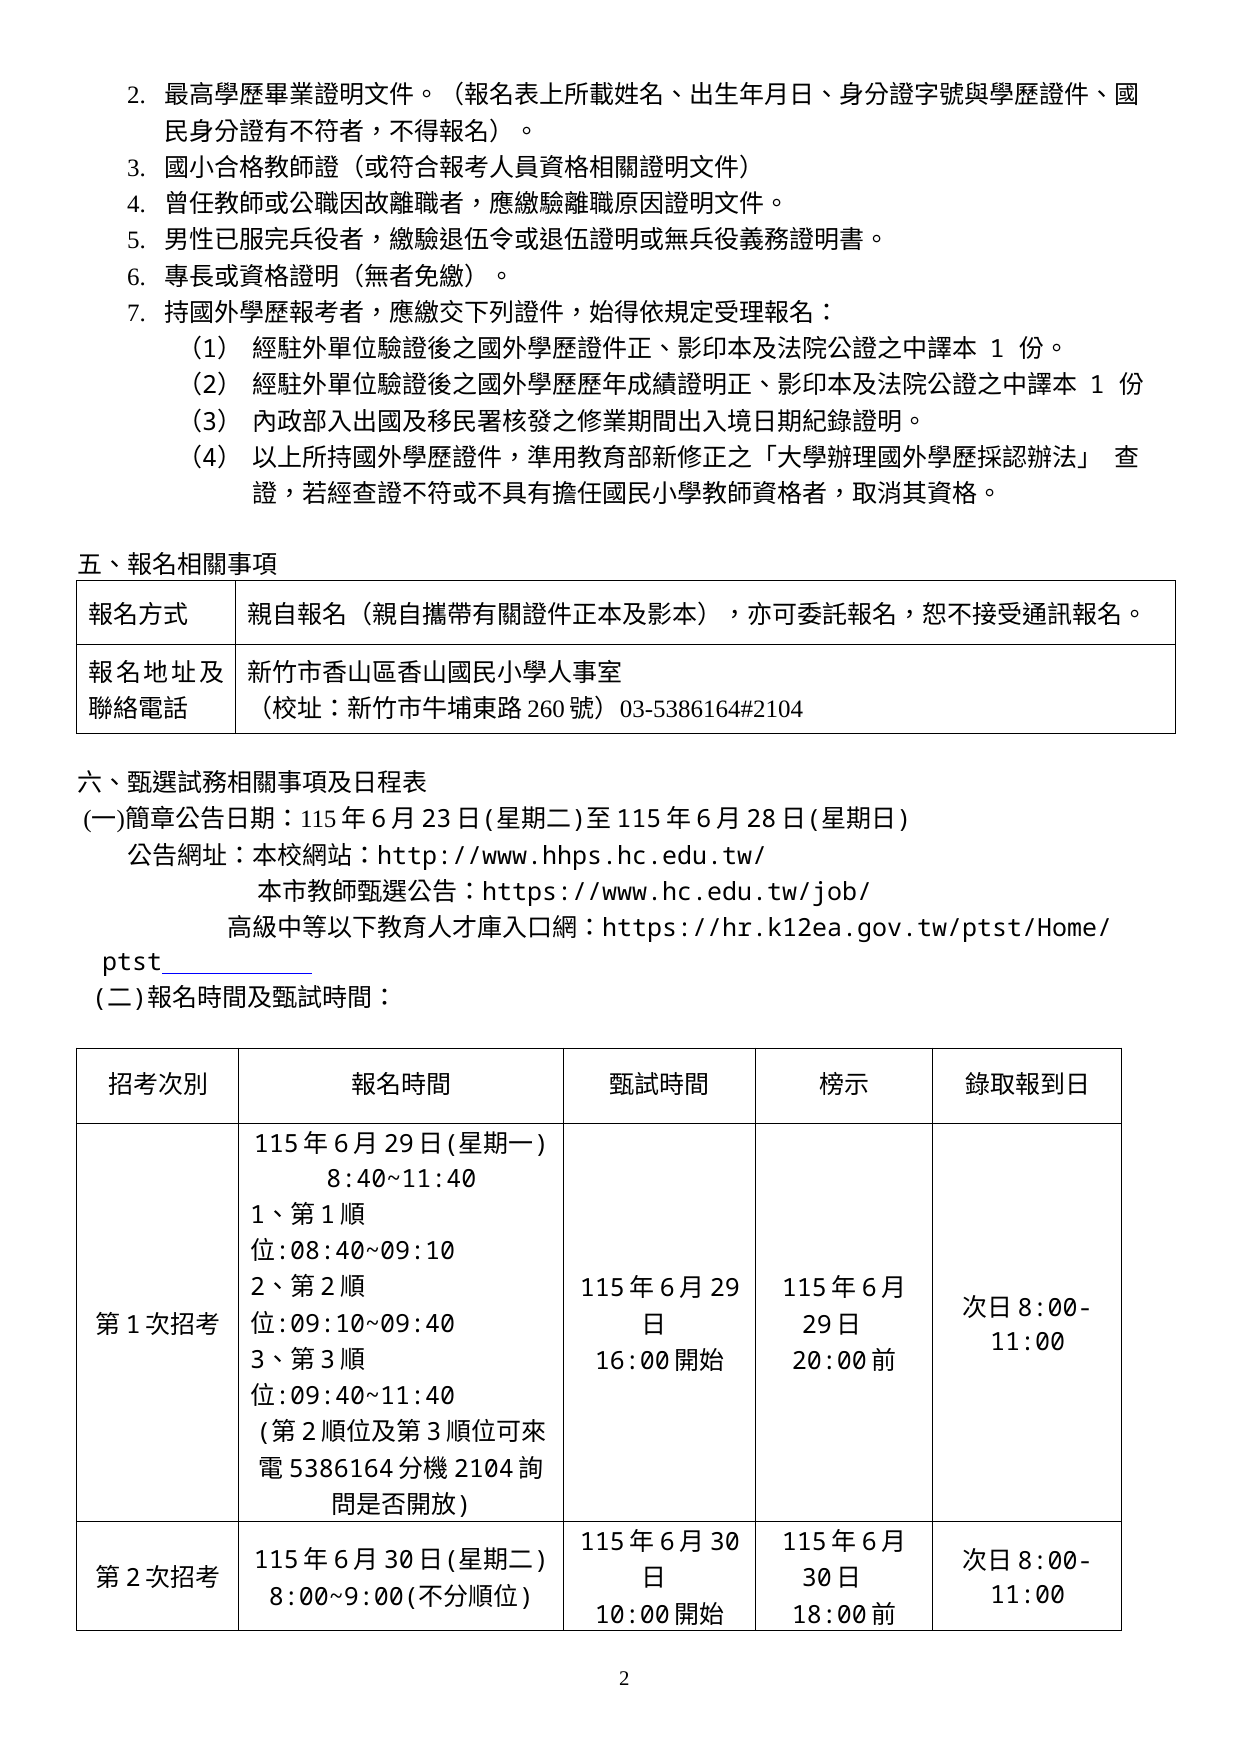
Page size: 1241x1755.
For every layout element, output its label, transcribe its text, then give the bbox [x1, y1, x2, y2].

table_cell 次日8:00-11:00 [933, 1124, 1121, 1521]
list 國小合格教師證（或符合報考人員資格相關證明文件） [127, 147, 1163, 184]
list 專長或資格證明（無者免繳）。 [127, 256, 1163, 292]
table_cell 第1次招考 [77, 1124, 238, 1521]
text 六、甄選試務相關事項及日程表 [77, 763, 1163, 799]
text 五、報名相關事項 [77, 544, 1163, 580]
table_header 甄試時間 [564, 1049, 755, 1123]
table_header 榜示 [756, 1049, 932, 1123]
list 經駐外單位驗證後之國外學歷歷年成績證明正、影印本及法院公證之中譯本 1 份 [177, 365, 1163, 401]
list 持國外學歷報考者，應繳交下列證件，始得依規定受理報名： [127, 292, 1163, 329]
text (二)報名時間及甄試時間： [77, 978, 1163, 1014]
table_header 報名方式 [77, 581, 235, 644]
table_cell 115年6月30日 18:00前 [756, 1522, 932, 1630]
table_cell 第2次招考 [77, 1522, 238, 1630]
text (一)簡章公告日期：115年6月23日(星期二)至115年6月28日(星期日) [77, 799, 1163, 835]
table_cell 115年6月30日 10:00開始 [564, 1522, 755, 1630]
list 內政部入出國及移民署核發之修業期間出入境日期紀錄證明。 [177, 401, 1163, 437]
table_header 報名時間 [239, 1049, 563, 1123]
table_cell 報名地址及聯絡電話 [77, 645, 235, 733]
list 曾任教師或公職因故離職者，應繳驗離職原因證明文件。 [127, 184, 1163, 220]
list 最高學歷畢業證明文件。（報名表上所載姓名、出生年月日、身分證字號與學歷證件、國民身分證有不符者，不得報名）。 [127, 75, 1163, 147]
table_cell 115年6月29日 20:00前 [756, 1124, 932, 1521]
list 男性已服完兵役者，繳驗退伍令或退伍證明或無兵役義務證明書。 [127, 220, 1163, 256]
text 本市教師甄選公告：https://www.hc.edu.tw/job/ [77, 871, 1163, 908]
text 高級中等以下教育人才庫入口網：https://hr.k12ea.gov.tw/ptst/Home/ptst [102, 908, 1163, 978]
list 經駐外單位驗證後之國外學歷證件正、影印本及法院公證之中譯本 1 份。 [177, 329, 1163, 365]
table_header 親自報名（親自攜帶有關證件正本及影本），亦可委託報名，恕不接受通訊報名。 [236, 581, 1175, 644]
table_cell 115年6月29日 16:00開始 [564, 1124, 755, 1521]
list 以上所持國外學歷證件，準用教育部新修正之「大學辦理國外學歷採認辦法」 查證，若經查證不符或不具有擔任國民小學教師資格者，取消其資格。 [177, 437, 1163, 510]
table_cell 次日8:00-11:00 [933, 1522, 1121, 1630]
table_header 招考次別 [77, 1049, 238, 1123]
table_cell 新竹市香山區香山國民小學人事室 （校址：新竹市牛埔東路260號）03-5386164#2104 [236, 645, 1175, 733]
text 公告網址：本校網站：http://www.hhps.hc.edu.tw/ [77, 835, 1163, 871]
table_cell 115年6月29日(星期一) 8:40~11:40 1、第1順位:08:40~09:10 2、第2順位:09:10~09:40 3、第3順位:09:40~11:40 (第2順位及第3順位可來電5386164分機2104詢問是否開放) [239, 1124, 563, 1521]
table_header 錄取報到日 [933, 1049, 1121, 1123]
table_cell 115年6月30日(星期二) 8:00~9:00(不分順位) [239, 1522, 563, 1630]
